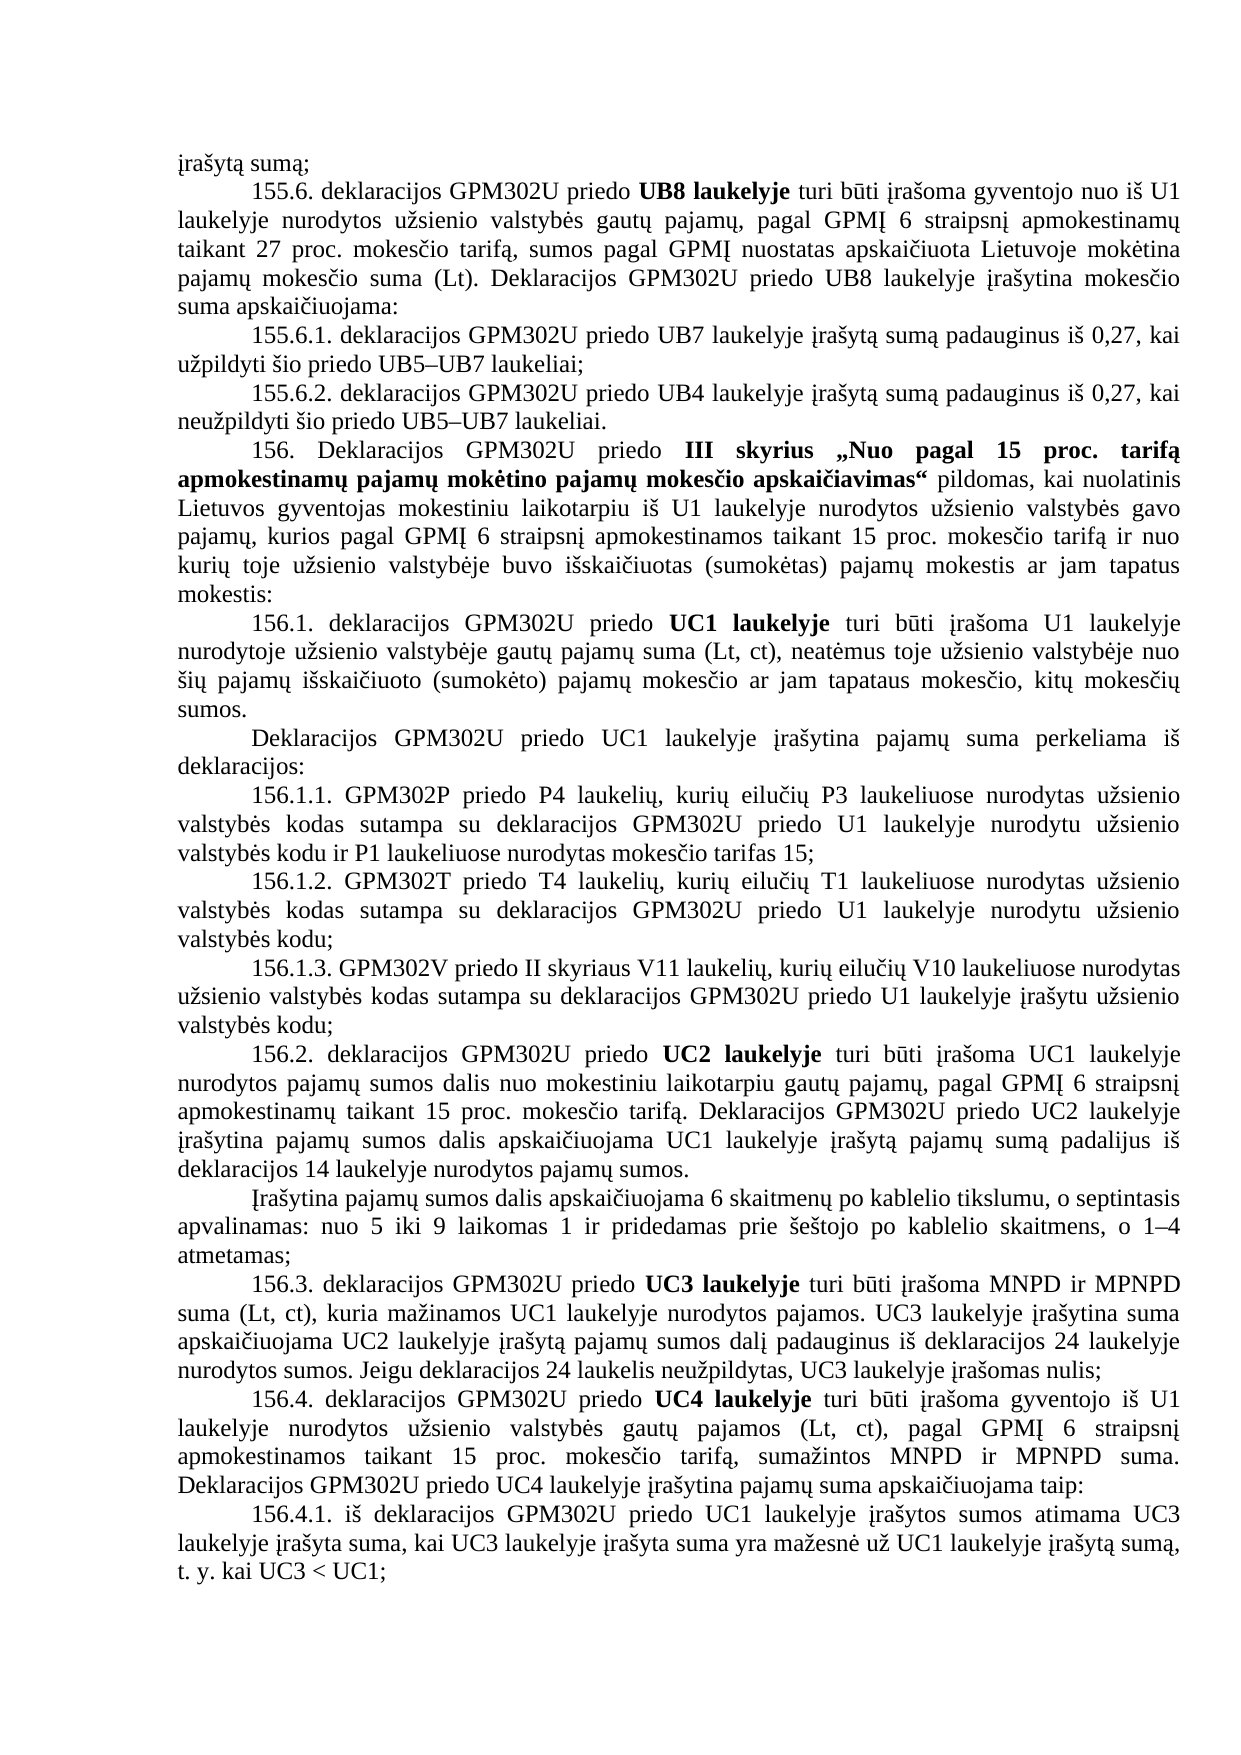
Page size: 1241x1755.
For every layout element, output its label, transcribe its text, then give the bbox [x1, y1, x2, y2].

text 156.3. deklaracijos GPM302U priedo UC3 laukelyje turi būti įrašoma MNPD ir MPNPD suma (Lt, ct), kuria mažinamos UC1 laukelyje nurodytos pajamos. UC3 laukelyje įrašytina suma apskaičiuojama UC2 laukelyje įrašytą pajamų sumos dalį padauginus iš deklaracijos 24 laukelyje nurodytos sumos. Jeigu deklaracijos 24 laukelis neužpildytas, UC3 laukelyje įrašomas nulis; [177, 1269, 1181, 1384]
text 156.1.1. GPM302P priedo P4 laukelių, kurių eilučių P3 laukeliuose nurodytas užsienio valstybės kodas sutampa su deklaracijos GPM302U priedo U1 laukelyje nurodytu užsienio valstybės kodu ir P1 laukeliuose nurodytas mokesčio tarifas 15; [177, 780, 1181, 866]
text 156.4.1. iš deklaracijos GPM302U priedo UC1 laukelyje įrašytos sumos atimama UC3 laukelyje įrašyta suma, kai UC3 laukelyje įrašyta suma yra mažesnė už UC1 laukelyje įrašytą sumą, t. y. kai UC3 < UC1; [177, 1499, 1181, 1585]
text 156.4. deklaracijos GPM302U priedo UC4 laukelyje turi būti įrašoma gyventojo iš U1 laukelyje nurodytos užsienio valstybės gautų pajamos (Lt, ct), pagal GPMĮ 6 straipsnį apmokestinamos taikant 15 proc. mokesčio tarifą, sumažintos MNPD ir MPNPD suma. Deklaracijos GPM302U priedo UC4 laukelyje įrašytina pajamų suma apskaičiuojama taip: [177, 1384, 1181, 1499]
text 155.6.2. deklaracijos GPM302U priedo UB4 laukelyje įrašytą sumą padauginus iš 0,27, kai neužpildyti šio priedo UB5–UB7 laukeliai. [177, 378, 1181, 435]
text 155.6.1. deklaracijos GPM302U priedo UB7 laukelyje įrašytą sumą padauginus iš 0,27, kai užpildyti šio priedo UB5–UB7 laukeliai; [177, 320, 1181, 378]
text 156.1.2. GPM302T priedo T4 laukelių, kurių eilučių T1 laukeliuose nurodytas užsienio valstybės kodas sutampa su deklaracijos GPM302U priedo U1 laukelyje nurodytu užsienio valstybės kodu; [177, 866, 1181, 953]
text 155.6. deklaracijos GPM302U priedo UB8 laukelyje turi būti įrašoma gyventojo nuo iš U1 laukelyje nurodytos užsienio valstybės gautų pajamų, pagal GPMĮ 6 straipsnį apmokestinamų taikant 27 proc. mokesčio tarifą, sumos pagal GPMĮ nuostatas apskaičiuota Lietuvoje mokėtina pajamų mokesčio suma (Lt). Deklaracijos GPM302U priedo UB8 laukelyje įrašytina mokesčio suma apskaičiuojama: [177, 176, 1181, 320]
text Deklaracijos GPM302U priedo UC1 laukelyje įrašytina pajamų suma perkeliama iš deklaracijos: [177, 723, 1181, 780]
text 156.1. deklaracijos GPM302U priedo UC1 laukelyje turi būti įrašoma U1 laukelyje nurodytoje užsienio valstybėje gautų pajamų suma (Lt, ct), neatėmus toje užsienio valstybėje nuo šių pajamų išskaičiuoto (sumokėto) pajamų mokesčio ar jam tapataus mokesčio, kitų mokesčių sumos. [177, 608, 1181, 723]
text įrašytą sumą; [177, 148, 1181, 176]
text Įrašytina pajamų sumos dalis apskaičiuojama 6 skaitmenų po kablelio tikslumu, o septintasis apvalinamas: nuo 5 iki 9 laikomas 1 ir pridedamas prie šeštojo po kablelio skaitmens, o 1–4 atmetamas; [177, 1183, 1181, 1269]
text 156.2. deklaracijos GPM302U priedo UC2 laukelyje turi būti įrašoma UC1 laukelyje nurodytos pajamų sumos dalis nuo mokestiniu laikotarpiu gautų pajamų, pagal GPMĮ 6 straipsnį apmokestinamų taikant 15 proc. mokesčio tarifą. Deklaracijos GPM302U priedo UC2 laukelyje įrašytina pajamų sumos dalis apskaičiuojama UC1 laukelyje įrašytą pajamų sumą padalijus iš deklaracijos 14 laukelyje nurodytos pajamų sumos. [177, 1039, 1181, 1183]
text 156.1.3. GPM302V priedo II skyriaus V11 laukelių, kurių eilučių V10 laukeliuose nurodytas užsienio valstybės kodas sutampa su deklaracijos GPM302U priedo U1 laukelyje įrašytu užsienio valstybės kodu; [177, 953, 1181, 1039]
text 156. Deklaracijos GPM302U priedo III skyrius „Nuo pagal 15 proc. tarifą apmokestinamų pajamų mokėtino pajamų mokesčio apskaičiavimas“ pildomas, kai nuolatinis Lietuvos gyventojas mokestiniu laikotarpiu iš U1 laukelyje nurodytos užsienio valstybės gavo pajamų, kurios pagal GPMĮ 6 straipsnį apmokestinamos taikant 15 proc. mokesčio tarifą ir nuo kurių toje užsienio valstybėje buvo išskaičiuotas (sumokėtas) pajamų mokestis ar jam tapatus mokestis: [177, 435, 1181, 608]
